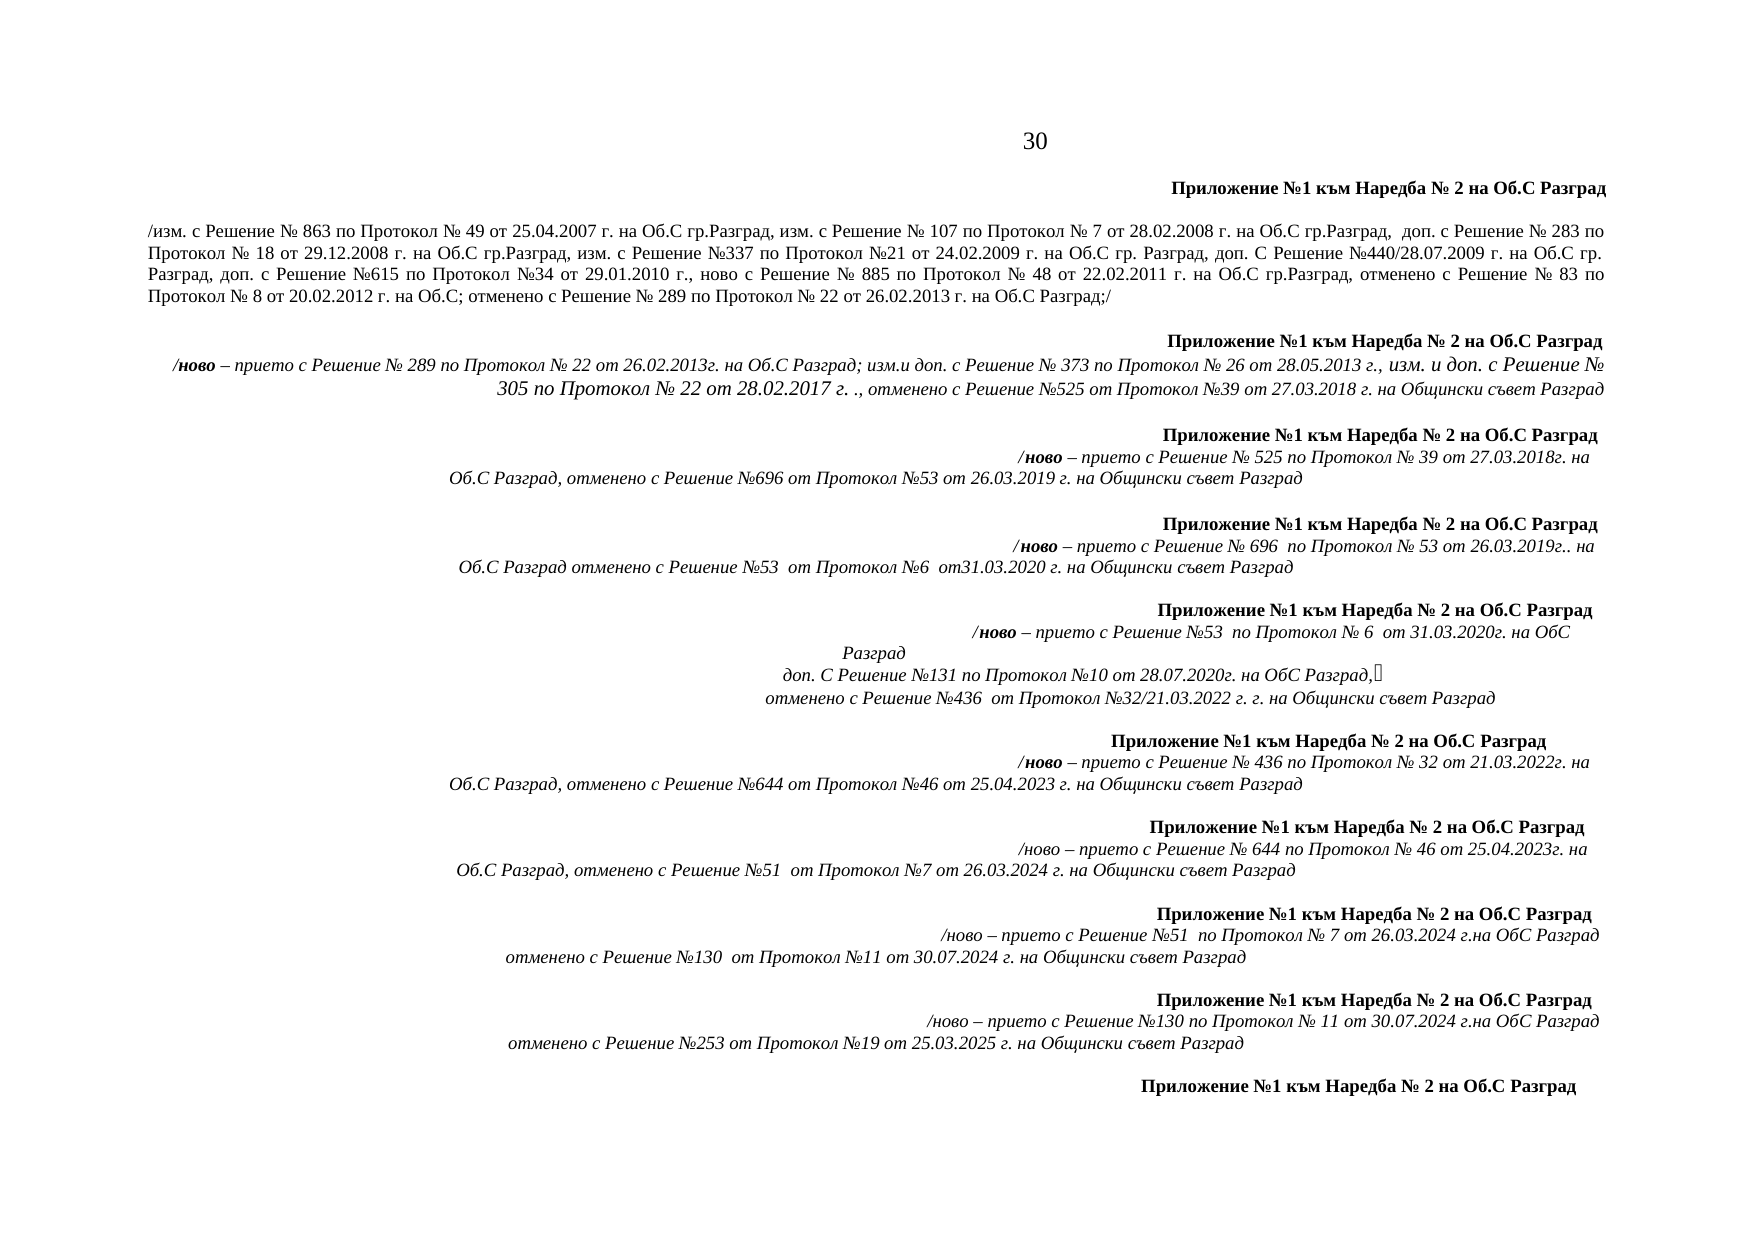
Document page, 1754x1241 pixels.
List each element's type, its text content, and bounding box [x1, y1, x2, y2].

subtitle Приложение №1 към Наредба № 2 на Об.С Разград [148, 816, 1606, 838]
subtitle Приложение №1 към Наредба № 2 на Об.С Разград [1106, 730, 1606, 751]
subtitle Приложение №1 към Наредба № 2 на Об.С Разград [148, 902, 1606, 924]
subtitle /ново – прието с Решение № 525 по Протокол № 39 от 27.03.2018г. на Об.С Разград, отменено с Решение №696 от Протокол №53 от 26.03.2019 г. на Общински съвет Разград [148, 446, 1606, 489]
subtitle /ново – прието с Решение № 289 по Протокол № 22 от 26.02.2013г. на Об.С Разград; изм.и доп. с Решение № 373 по Протокол № 26 от 28.05.2013 г., изм. и доп. с Решение № 305 по Протокол № 22 от 28.02.2017 г. ., отменено с Решение №525 от Протокол №39 от 27.03.2018 г. на Общински съвет Разград [148, 352, 1606, 400]
subtitle Приложение №1 към Наредба № 2 на Об.С Разград [1106, 330, 1606, 352]
subtitle Приложение №1 към Наредба № 2 на Об.С Разград [148, 989, 1606, 1010]
subtitle отменено с Решение №130 от Протокол №11 от 30.07.2024 г. на Общински съвет Разград [148, 946, 1606, 967]
subtitle /ново – прието с Решение №130 по Протокол № 11 от 30.07.2024 г.на ОбС Разград [148, 1010, 1606, 1032]
subtitle /ново – прието с Решение №51 по Протокол № 7 от 26.03.2024 г.на ОбС Разград [148, 924, 1606, 946]
subtitle Приложение №1 към Наредба № 2 на Об.С Разград [1106, 513, 1606, 534]
subtitle Приложение №1 към Наредба № 2 на Об.С Разград [1104, 177, 1606, 198]
subtitle /ново – прието с Решение № 696 по Протокол № 53 от 26.03.2019г.. на Об.С Разград отменено с Решение №53 от Протокол №6 от31.03.2020 г. на Общински съвет Разград [148, 534, 1606, 578]
subtitle отменено с Решение №436 от Протокол №32/21.03.2022 г. г. на Общински съвет Разград [148, 687, 1606, 708]
subtitle /ново – прието с Решение № 644 по Протокол № 46 от 25.04.2023г. на Об.С Разград, отменено с Решение №51 от Протокол №7 от 26.03.2024 г. на Общински съвет Разград [148, 838, 1606, 881]
subtitle отменено с Решение №253 от Протокол №19 от 25.03.2025 г. на Общински съвет Разград [148, 1032, 1606, 1053]
subtitle доп. С Решение №131 по Протокол №10 от 28.07.2020г. на ОбС Разград, [148, 664, 1606, 687]
subtitle Приложение №1 към Наредба № 2 на Об.С Разград [1106, 1075, 1606, 1096]
subtitle /ново – прието с Решение № 436 по Протокол № 32 от 21.03.2022г. на Об.С Разград, отменено с Решение №644 от Протокол №46 от 25.04.2023 г. на Общински съвет Разград [148, 751, 1606, 794]
subtitle /ново – прието с Решение №53 по Протокол № 6 от 31.03.2020г. на ОбС Разград [148, 621, 1606, 664]
subtitle Приложение №1 към Наредба № 2 на Об.С Разград [664, 599, 1606, 621]
subtitle Приложение №1 към Наредба № 2 на Об.С Разград [1106, 424, 1606, 446]
subtitle /изм. с Решение № 863 по Протокол № 49 от 25.04.2007 г. на Об.С гр.Разград, изм. с Решение № 107 по Протокол № 7 от 28.02.2008 г. на Об.С гр.Разград, доп. с Решение № 283 по Протокол № 18 от 29.12.2008 г. на Об.С гр.Разград, изм. с Решение №337 по Протокол №21 от 24.02.2009 г. на Об.С гр. Разград, доп. С Решение №440/28.07.2009 г. на Об.С гр. Разград, доп. с Решение №615 по Протокол №34 от 29.01.2010 г., ново с Решение № 885 по Протокол № 48 от 22.02.2011 г. на Об.С гр.Разград, отменено с Решение № 83 по Протокол № 8 от 20.02.2012 г. на Об.С; отменено с Решение № 289 по Протокол № 22 от 26.02.2013 г. на Об.С Разград;/ [148, 220, 1606, 306]
